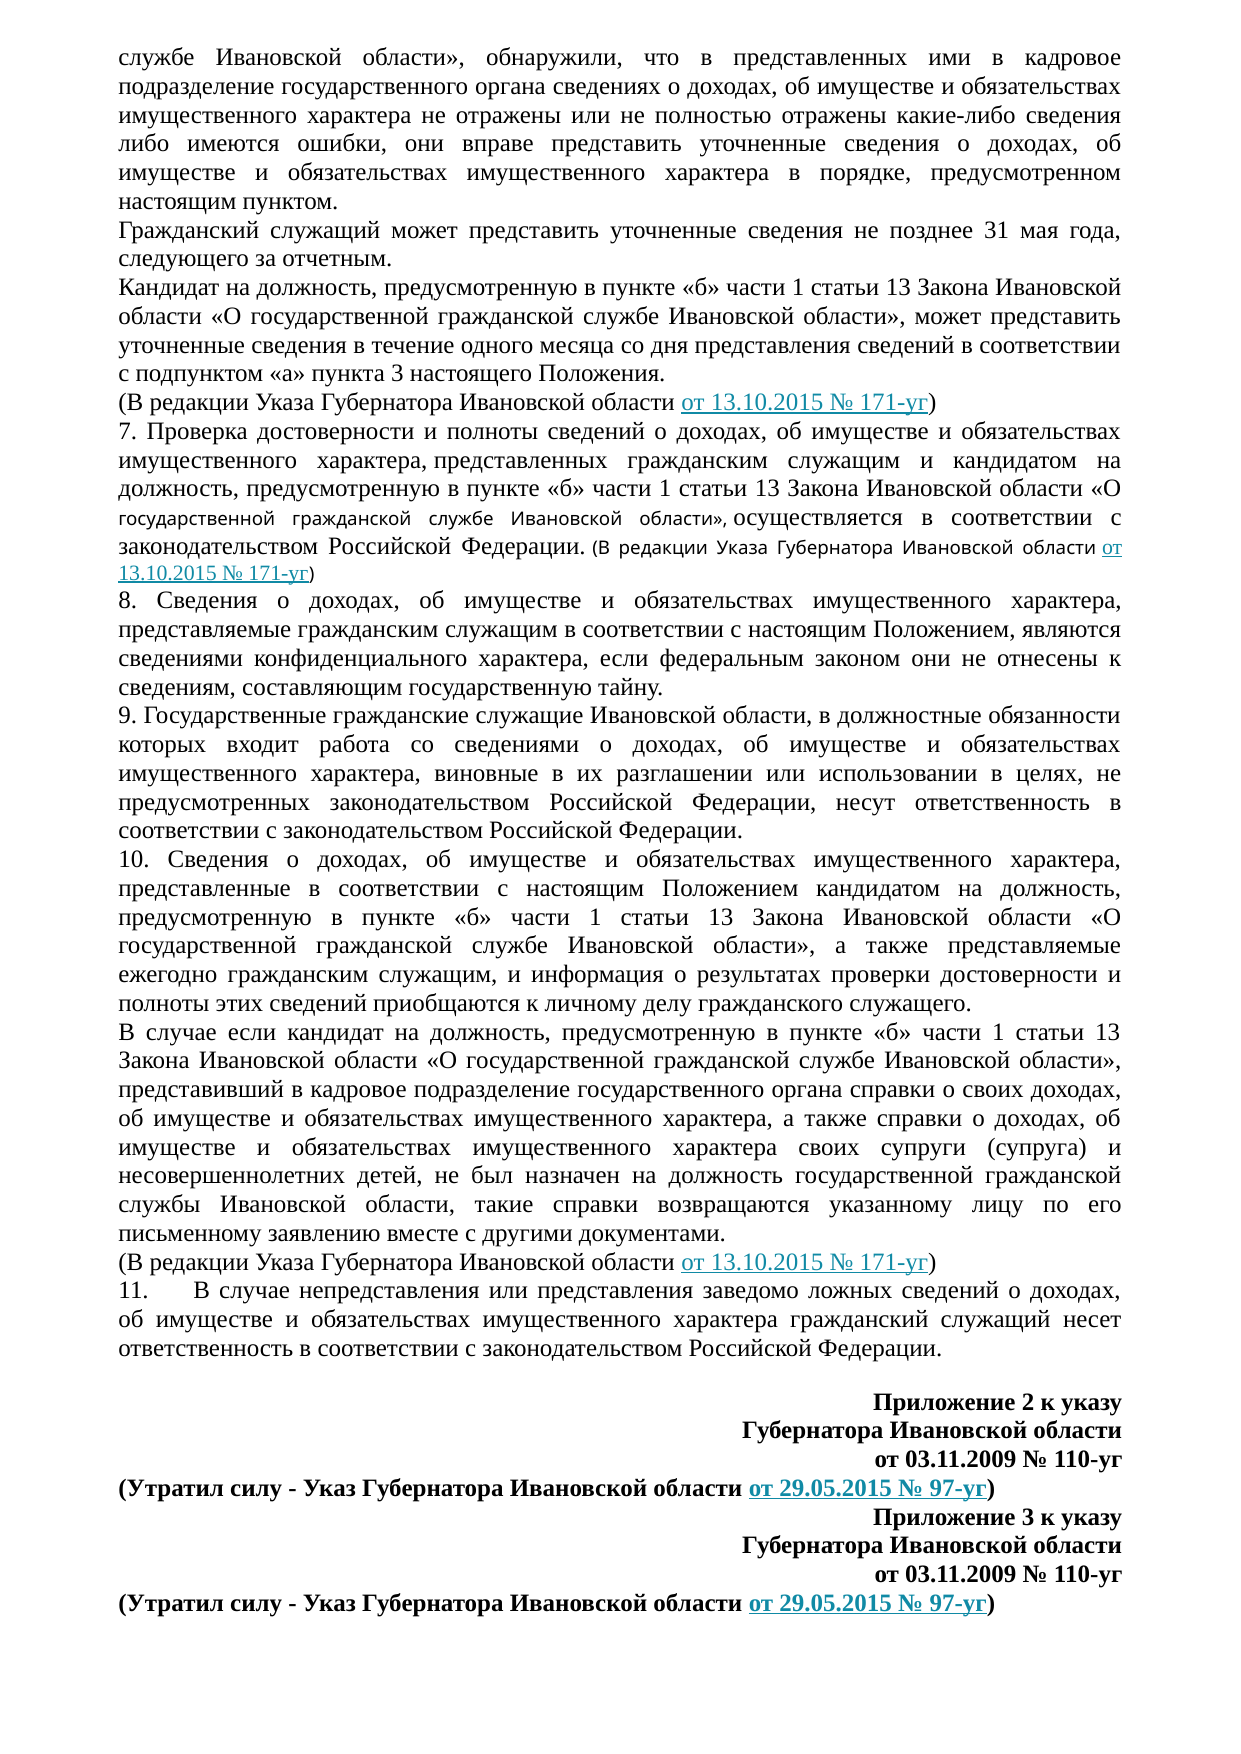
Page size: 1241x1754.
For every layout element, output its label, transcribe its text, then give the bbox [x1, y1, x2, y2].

text Кандидат на должность, предусмотренную в пункте «б» части 1 статьи 13 Закона Ивановской области «О государственной гражданской службе Ивановской области», может представить уточненные сведения в течение одного месяца со дня представления сведений в соответствии с подпунктом «а» пункта 3 настоящего Положения. [118, 272, 1122, 387]
text 7. Проверка достоверности и полноты сведений о доходах, об имуществе и обязательствах имущественного характера, представленных гражданским служащим и кандидатом на должность, предусмотренную в пункте «б» части 1 статьи 13 Закона Ивановской области «О государственной гражданской службе Ивановской области», осуществляется в соответствии с законодательством Российской Федерации. (В редакции Указа Губернатора Ивановской области от 13.10.2015 № 171-уг) [118, 416, 1122, 586]
text 9. Государственные гражданские служащие Ивановской области, в должностные обязанности которых входит работа со сведениями о доходах, об имуществе и обязательствах имущественного характера, виновные в их разглашении или использовании в целях, не предусмотренных законодательством Российской Федерации, несут ответственность в соответствии с законодательством Российской Федерации. [118, 701, 1122, 844]
text (В редакции Указа Губернатора Ивановской области от 13.10.2015 № 171-уг) [118, 387, 1122, 416]
text 8. Сведения о доходах, об имуществе и обязательствах имущественного характера, представляемые гражданским служащим в соответствии с настоящим Положением, являются сведениями конфиденциального характера, если федеральным законом они не отнесены к сведениям, составляющим государственную тайну. [118, 586, 1122, 701]
text (В редакции Указа Губернатора Ивановской области от 13.10.2015 № 171-уг) [118, 1247, 1122, 1276]
text 10. Сведения о доходах, об имуществе и обязательствах имущественного характера, представленные в соответствии с настоящим Положением кандидатом на должность, предусмотренную в пункте «б» части 1 статьи 13 Закона Ивановской области «О государственной гражданской службе Ивановской области», а также представляемые ежегодно гражданским служащим, и информация о результатах проверки достоверности и полноты этих сведений приобщаются к личному делу гражданского служащего. [118, 844, 1122, 1017]
text (Утратил силу - Указ Губернатора Ивановской области от 29.05.2015 № 97-уг) [118, 1473, 1122, 1502]
text Гражданский служащий может представить уточненные сведения не позднее 31 мая года, следующего за отчетным. [118, 215, 1122, 272]
text Приложение 2 к указу Губернатора Ивановской области от 03.11.2009 № 110-уг [118, 1387, 1122, 1473]
text (Утратил силу - Указ Губернатора Ивановской области от 29.05.2015 № 97-уг) [118, 1588, 1122, 1617]
text службе Ивановской области», обнаружили, что в представленных ими в кадровое подразделение государственного органа сведениях о доходах, об имуществе и обязательствах имущественного характера не отражены или не полностью отражены какие-либо сведения либо имеются ошибки, они вправе представить уточненные сведения о доходах, об имуществе и обязательствах имущественного характера в порядке, предусмотренном настоящим пунктом. [118, 42, 1122, 215]
text Приложение 3 к указу Губернатора Ивановской области от 03.11.2009 № 110-уг [118, 1502, 1122, 1588]
text В случае если кандидат на должность, предусмотренную в пункте «б» части 1 статьи 13 Закона Ивановской области «О государственной гражданской службе Ивановской области», представивший в кадровое подразделение государственного органа справки о своих доходах, об имуществе и обязательствах имущественного характера, а также справки о доходах, об имуществе и обязательствах имущественного характера своих супруги (супруга) и несовершеннолетних детей, не был назначен на должность государственной гражданской службы Ивановской области, такие справки возвращаются указанному лицу по его письменному заявлению вместе с другими документами. [118, 1017, 1122, 1247]
list В случае непредставления или представления заведомо ложных сведений о доходах, об имуществе и обязательствах имущественного характера гражданский служащий несет ответственность в соответствии с законодательством Российской Федерации. [118, 1276, 1122, 1362]
